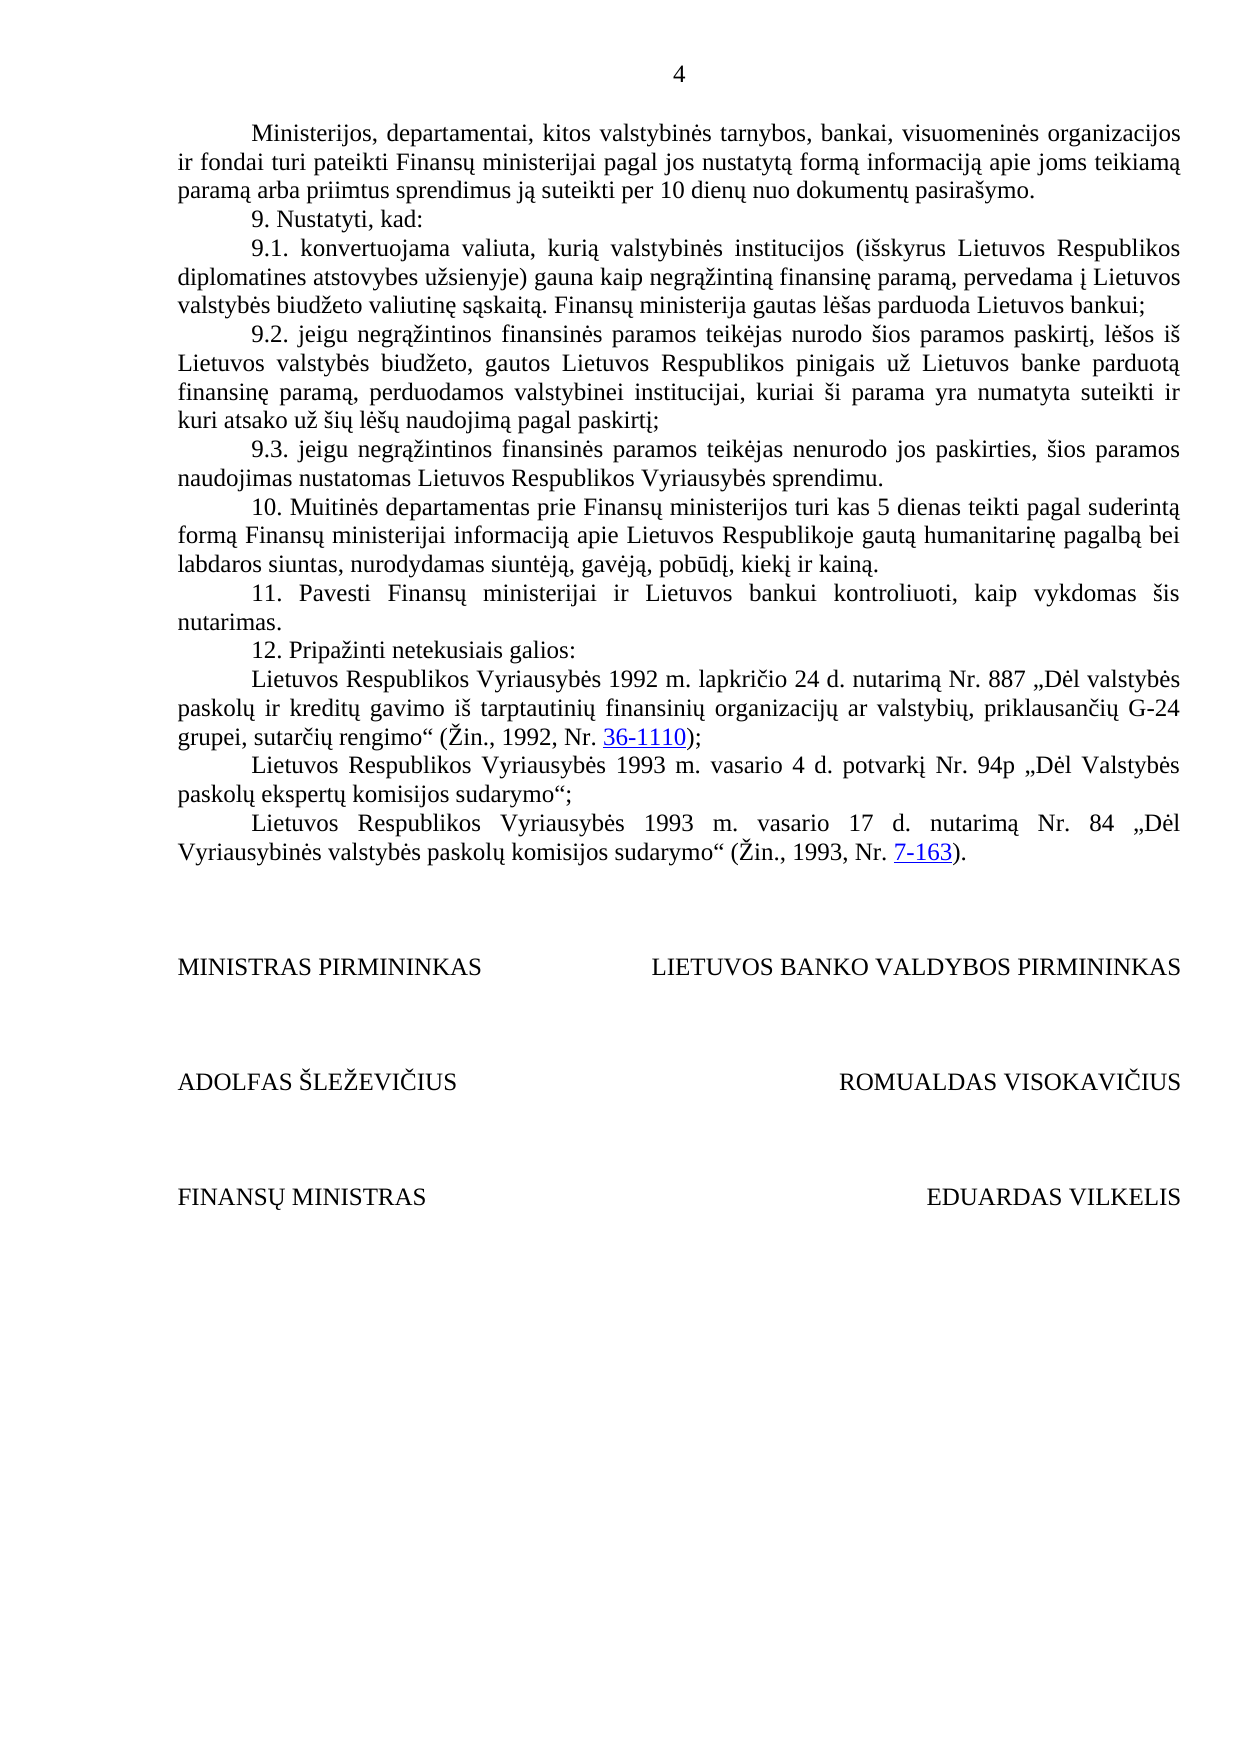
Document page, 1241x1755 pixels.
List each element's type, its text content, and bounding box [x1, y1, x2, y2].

text 11. Pavesti Finansų ministerijai ir Lietuvos bankui kontroliuoti, kaip vykdomas šis nutarimas. [177, 578, 1181, 636]
text 9. Nustatyti, kad: [177, 204, 1181, 233]
text Finansų ministras Eduardas Vilkelis [177, 1182, 1181, 1211]
text 9.2. jeigu negrąžintinos finansinės paramos teikėjas nurodo šios paramos paskirtį, lėšos iš Lietuvos valstybės biudžeto, gautos Lietuvos Respublikos pinigais už Lietuvos banke parduotą finansinę paramą, perduodamos valstybinei institucijai, kuriai ši parama yra numatyta suteikti ir kuri atsako už šių lėšų naudojimą pagal paskirtį; [177, 319, 1181, 434]
text 12. Pripažinti netekusiais galios: [177, 636, 1181, 664]
text Lietuvos Respublikos Vyriausybės 1993 m. vasario 17 d. nutarimą Nr. 84 „Dėl Vyriausybinės valstybės paskolų komisijos sudarymo“ (Žin., 1993, Nr. 7-163). [177, 808, 1181, 866]
text 9.1. konvertuojama valiuta, kurią valstybinės institucijos (išskyrus Lietuvos Respublikos diplomatines atstovybes užsienyje) gauna kaip negrąžintiną finansinę paramą, pervedama į Lietuvos valstybės biudžeto valiutinę sąskaitą. Finansų ministerija gautas lėšas parduoda Lietuvos bankui; [177, 233, 1181, 319]
text 10. Muitinės departamentas prie Finansų ministerijos turi kas 5 dienas teikti pagal suderintą formą Finansų ministerijai informaciją apie Lietuvos Respublikoje gautą humanitarinę pagalbą bei labdaros siuntas, nurodydamas siuntėją, gavėją, pobūdį, kiekį ir kainą. [177, 492, 1181, 578]
text MINISTRAS PIRMININKAS LIETUVOS BANKO VALDYBOS PIRMININKAS [177, 952, 1181, 981]
text Ministerijos, departamentai, kitos valstybinės tarnybos, bankai, visuomeninės organizacijos ir fondai turi pateikti Finansų ministerijai pagal jos nustatytą formą informaciją apie joms teikiamą paramą arba priimtus sprendimus ją suteikti per 10 dienų nuo dokumentų pasirašymo. [177, 118, 1181, 204]
text ADOLFAS ŠLEŽEVIČIUS ROMUALDAS VISOKAVIČIUS [177, 1067, 1181, 1096]
text Lietuvos Respublikos Vyriausybės 1992 m. lapkričio 24 d. nutarimą Nr. 887 „Dėl valstybės paskolų ir kreditų gavimo iš tarptautinių finansinių organizacijų ar valstybių, priklausančių G-24 grupei, sutarčių rengimo“ (Žin., 1992, Nr. 36-1110); [177, 664, 1181, 751]
text Lietuvos Respublikos Vyriausybės 1993 m. vasario 4 d. potvarkį Nr. 94p „Dėl Valstybės paskolų ekspertų komisijos sudarymo“; [177, 751, 1181, 808]
text 9.3. jeigu negrąžintinos finansinės paramos teikėjas nenurodo jos paskirties, šios paramos naudojimas nustatomas Lietuvos Respublikos Vyriausybės sprendimu. [177, 434, 1181, 492]
